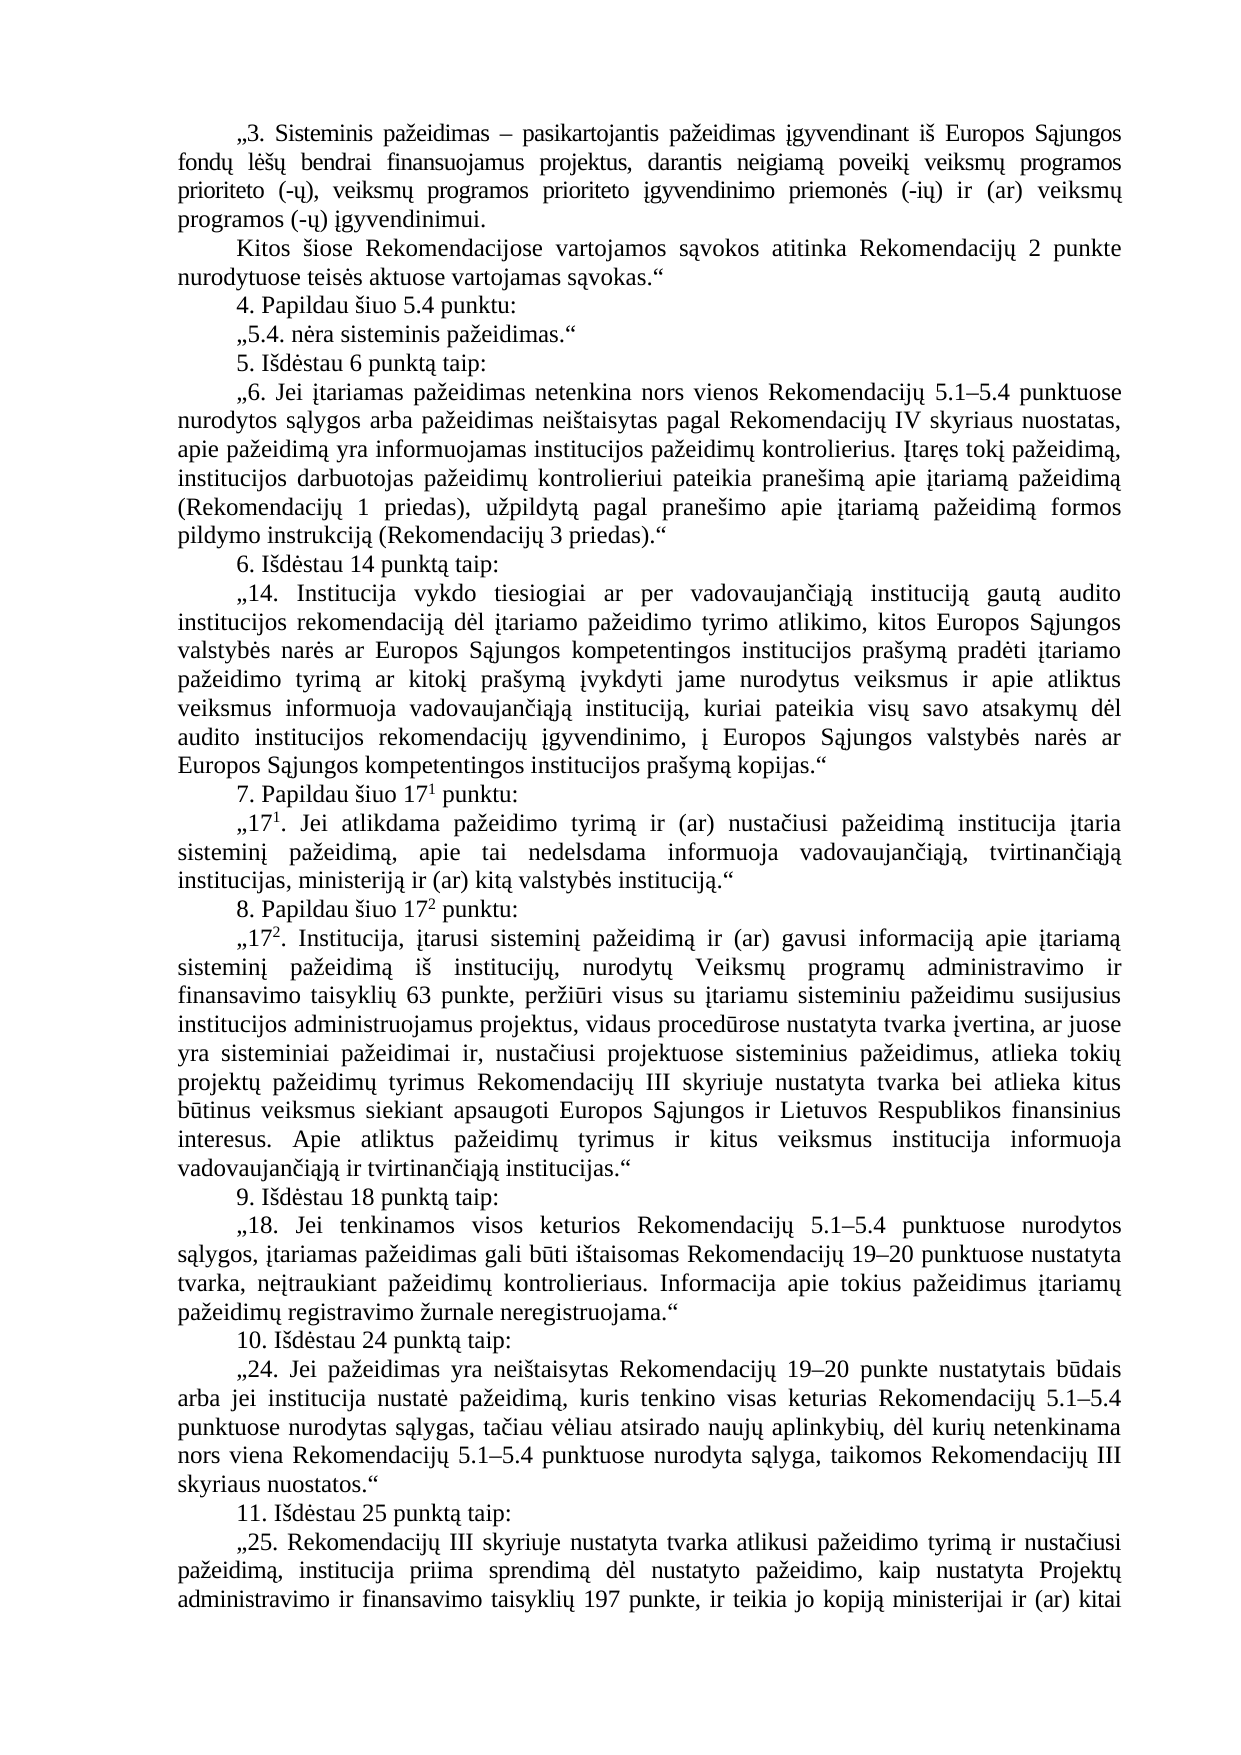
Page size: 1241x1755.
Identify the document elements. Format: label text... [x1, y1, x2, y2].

text „5.4. nėra sisteminis pažeidimas.“ [177, 319, 1122, 348]
text 5. Išdėstau 6 punktą taip: [177, 348, 1122, 377]
text „172. Institucija, įtarusi sisteminį pažeidimą ir (ar) gavusi informaciją apie įtariamą sisteminį pažeidimą iš institucijų, nurodytų Veiksmų programų administravimo ir finansavimo taisyklių 63 punkte, peržiūri visus su įtariamu sisteminiu pažeidimu susijusius institucijos administruojamus projektus, vidaus procedūrose nustatyta tvarka įvertina, ar juose yra sisteminiai pažeidimai ir, nustačiusi projektuose sisteminius pažeidimus, atlieka tokių projektų pažeidimų tyrimus Rekomendacijų III skyriuje nustatyta tvarka bei atlieka kitus būtinus veiksmus siekiant apsaugoti Europos Sąjungos ir Lietuvos Respublikos finansinius interesus. Apie atliktus pažeidimų tyrimus ir kitus veiksmus institucija informuoja vadovaujančiąją ir tvirtinančiąją institucijas.“ [177, 923, 1122, 1182]
text „3. Sisteminis pažeidimas – pasikartojantis pažeidimas įgyvendinant iš Europos Sąjungos fondų lėšų bendrai finansuojamus projektus, darantis neigiamą poveikį veiksmų programos prioriteto (-ų), veiksmų programos prioriteto įgyvendinimo priemonės (-ių) ir (ar) veiksmų programos (-ų) įgyvendinimui. [177, 118, 1122, 233]
text „25. Rekomendacijų III skyriuje nustatyta tvarka atlikusi pažeidimo tyrimą ir nustačiusi pažeidimą, institucija priima sprendimą dėl nustatyto pažeidimo, kaip nustatyta Projektų administravimo ir finansavimo taisyklių 197 punkte, ir teikia jo kopiją ministerijai ir (ar) kitai [177, 1527, 1122, 1613]
text „14. Institucija vykdo tiesiogiai ar per vadovaujančiąją instituciją gautą audito institucijos rekomendaciją dėl įtariamo pažeidimo tyrimo atlikimo, kitos Europos Sąjungos valstybės narės ar Europos Sąjungos kompetentingos institucijos prašymą pradėti įtariamo pažeidimo tyrimą ar kitokį prašymą įvykdyti jame nurodytus veiksmus ir apie atliktus veiksmus informuoja vadovaujančiąją instituciją, kuriai pateikia visų savo atsakymų dėl audito institucijos rekomendacijų įgyvendinimo, į Europos Sąjungos valstybės narės ar Europos Sąjungos kompetentingos institucijos prašymą kopijas.“ [177, 578, 1122, 779]
text 9. Išdėstau 18 punktą taip: [177, 1182, 1122, 1211]
text 4. Papildau šiuo 5.4 punktu: [177, 291, 1122, 319]
text 7. Papildau šiuo 171 punktu: [177, 779, 1122, 808]
text 10. Išdėstau 24 punktą taip: [177, 1326, 1122, 1354]
text 8. Papildau šiuo 172 punktu: [177, 894, 1122, 923]
text „24. Jei pažeidimas yra neištaisytas Rekomendacijų 19–20 punkte nustatytais būdais arba jei institucija nustatė pažeidimą, kuris tenkino visas keturias Rekomendacijų 5.1–5.4 punktuose nurodytas sąlygas, tačiau vėliau atsirado naujų aplinkybių, dėl kurių netenkinama nors viena Rekomendacijų 5.1–5.4 punktuose nurodyta sąlyga, taikomos Rekomendacijų III skyriaus nuostatos.“ [177, 1354, 1122, 1498]
text „18. Jei tenkinamos visos keturios Rekomendacijų 5.1–5.4 punktuose nurodytos sąlygos, įtariamas pažeidimas gali būti ištaisomas Rekomendacijų 19–20 punktuose nustatyta tvarka, neįtraukiant pažeidimų kontrolieriaus. Informacija apie tokius pažeidimus įtariamų pažeidimų registravimo žurnale neregistruojama.“ [177, 1211, 1122, 1326]
text „171. Jei atlikdama pažeidimo tyrimą ir (ar) nustačiusi pažeidimą institucija įtaria sisteminį pažeidimą, apie tai nedelsdama informuoja vadovaujančiąją, tvirtinančiąją institucijas, ministeriją ir (ar) kitą valstybės instituciją.“ [177, 808, 1122, 894]
text 11. Išdėstau 25 punktą taip: [177, 1498, 1122, 1527]
text „6. Jei įtariamas pažeidimas netenkina nors vienos Rekomendacijų 5.1–5.4 punktuose nurodytos sąlygos arba pažeidimas neištaisytas pagal Rekomendacijų IV skyriaus nuostatas, apie pažeidimą yra informuojamas institucijos pažeidimų kontrolierius. Įtaręs tokį pažeidimą, institucijos darbuotojas pažeidimų kontrolieriui pateikia pranešimą apie įtariamą pažeidimą (Rekomendacijų 1 priedas), užpildytą pagal pranešimo apie įtariamą pažeidimą formos pildymo instrukciją (Rekomendacijų 3 priedas).“ [177, 377, 1122, 549]
text 6. Išdėstau 14 punktą taip: [177, 549, 1122, 578]
text Kitos šiose Rekomendacijose vartojamos sąvokos atitinka Rekomendacijų 2 punkte nurodytuose teisės aktuose vartojamas sąvokas.“ [177, 233, 1122, 291]
